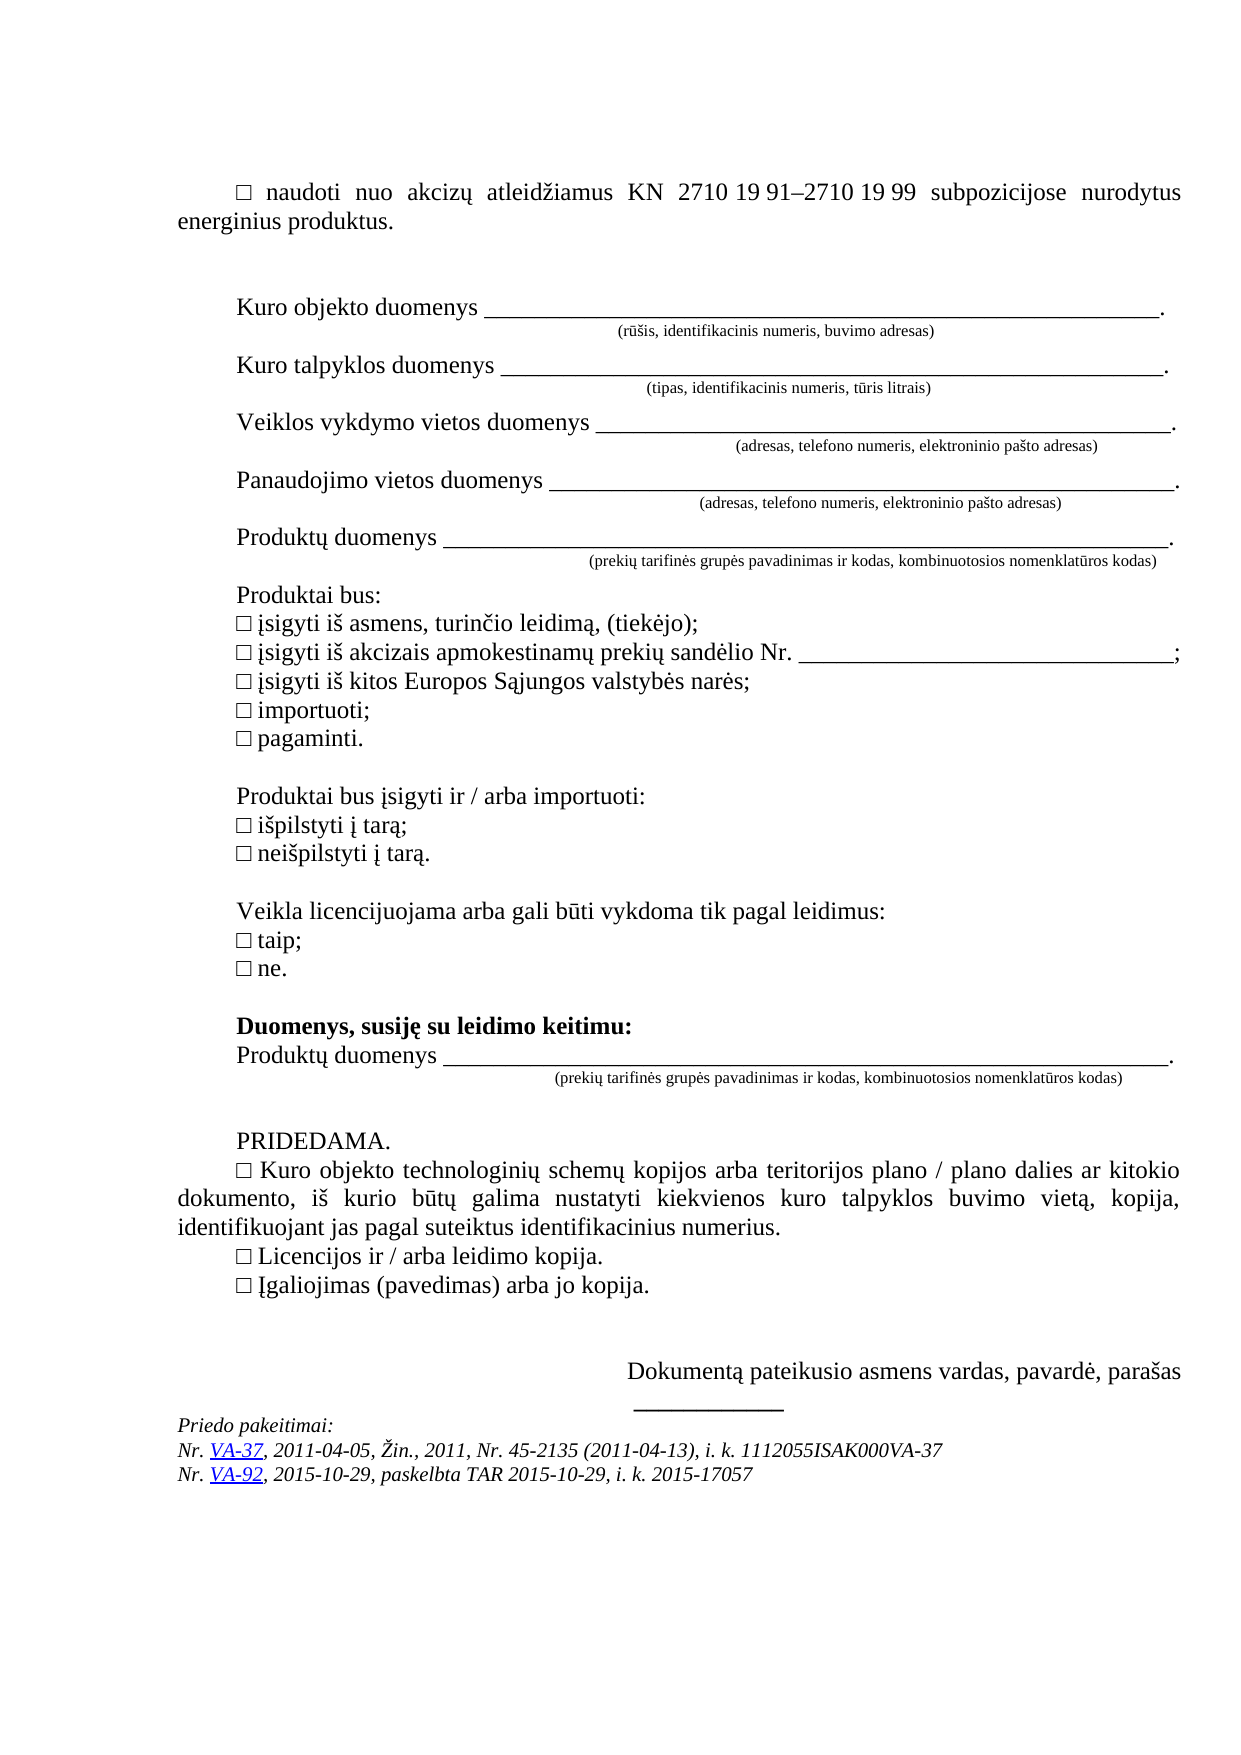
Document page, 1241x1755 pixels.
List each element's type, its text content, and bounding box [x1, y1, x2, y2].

text □ taip; [177, 925, 1181, 953]
text ____________ [177, 1385, 1181, 1413]
text □ importuoti; [177, 695, 1181, 723]
text (prekių tarifinės grupės pavadinimas ir kodas, kombinuotosios nomenklatūros kodas) [177, 551, 1181, 580]
text Panaudojimo vietos duomenys __________________________________________________. [177, 465, 1181, 493]
text Produktų duomenys __________________________________________________________. [177, 522, 1181, 551]
text Produktai bus: [177, 580, 1181, 608]
text (adresas, telefono numeris, elektroninio pašto adresas) [177, 436, 1181, 465]
text Produktai bus įsigyti ir / arba importuoti: [177, 781, 1181, 810]
text □ įsigyti iš akcizais apmokestinamų prekių sandėlio Nr. ______________________________; [177, 637, 1181, 666]
text □ Licencijos ir / arba leidimo kopija. [177, 1241, 1181, 1270]
text PRIDEDAMA. [177, 1126, 1181, 1155]
text (adresas, telefono numeris, elektroninio pašto adresas) [177, 493, 1181, 522]
text Produktų duomenys __________________________________________________________. [177, 1040, 1181, 1068]
text Veikla licencijuojama arba gali būti vykdoma tik pagal leidimus: [177, 896, 1181, 925]
text □ įsigyti iš kitos Europos Sąjungos valstybės narės; [177, 666, 1181, 695]
text Kuro objekto duomenys ______________________________________________________. [177, 292, 1181, 321]
text □ išpilstyti į tarą; [177, 810, 1181, 838]
text □ pagaminti. [177, 723, 1181, 752]
text Veiklos vykdymo vietos duomenys ______________________________________________. [177, 407, 1181, 436]
text □ Kuro objekto technologinių schemų kopijos arba teritorijos plano / plano dalies ar kitokio dokumento, iš kurio būtų galima nustatyti kiekvienos kuro talpyklos buvimo vietą, kopija, identifikuojant jas pagal suteiktus identifikacinius numerius. [177, 1155, 1181, 1241]
text (rūšis, identifikacinis numeris, buvimo adresas) [177, 321, 1181, 350]
text □ Įgaliojimas (pavedimas) arba jo kopija. [177, 1270, 1181, 1298]
text □ ne. [177, 953, 1181, 982]
text (tipas, identifikacinis numeris, tūris litrais) [177, 378, 1181, 407]
text □ naudoti nuo akcizų atleidžiamus KN 2710 19 91–2710 19 99 subpozicijose nurodytus energinius produktus. [177, 177, 1181, 235]
text □ įsigyti iš asmens, turinčio leidimą, (tiekėjo); [177, 608, 1181, 637]
text Duomenys, susiję su leidimo keitimu: [177, 1011, 1181, 1040]
text Priedo pakeitimai: [177, 1413, 1181, 1437]
text Dokumentą pateikusio asmens vardas, pavardė, parašas [177, 1356, 1181, 1385]
text Kuro talpyklos duomenys _____________________________________________________. [177, 350, 1181, 378]
text (prekių tarifinės grupės pavadinimas ir kodas, kombinuotosios nomenklatūros kodas) [177, 1068, 1181, 1097]
text □ neišpilstyti į tarą. [177, 838, 1181, 867]
text Nr. VA-92, 2015-10-29, paskelbta TAR 2015-10-29, i. k. 2015-17057 [177, 1462, 1181, 1486]
text Nr. VA-37, 2011-04-05, Žin., 2011, Nr. 45-2135 (2011-04-13), i. k. 1112055ISAK000VA-37 [177, 1437, 1181, 1462]
